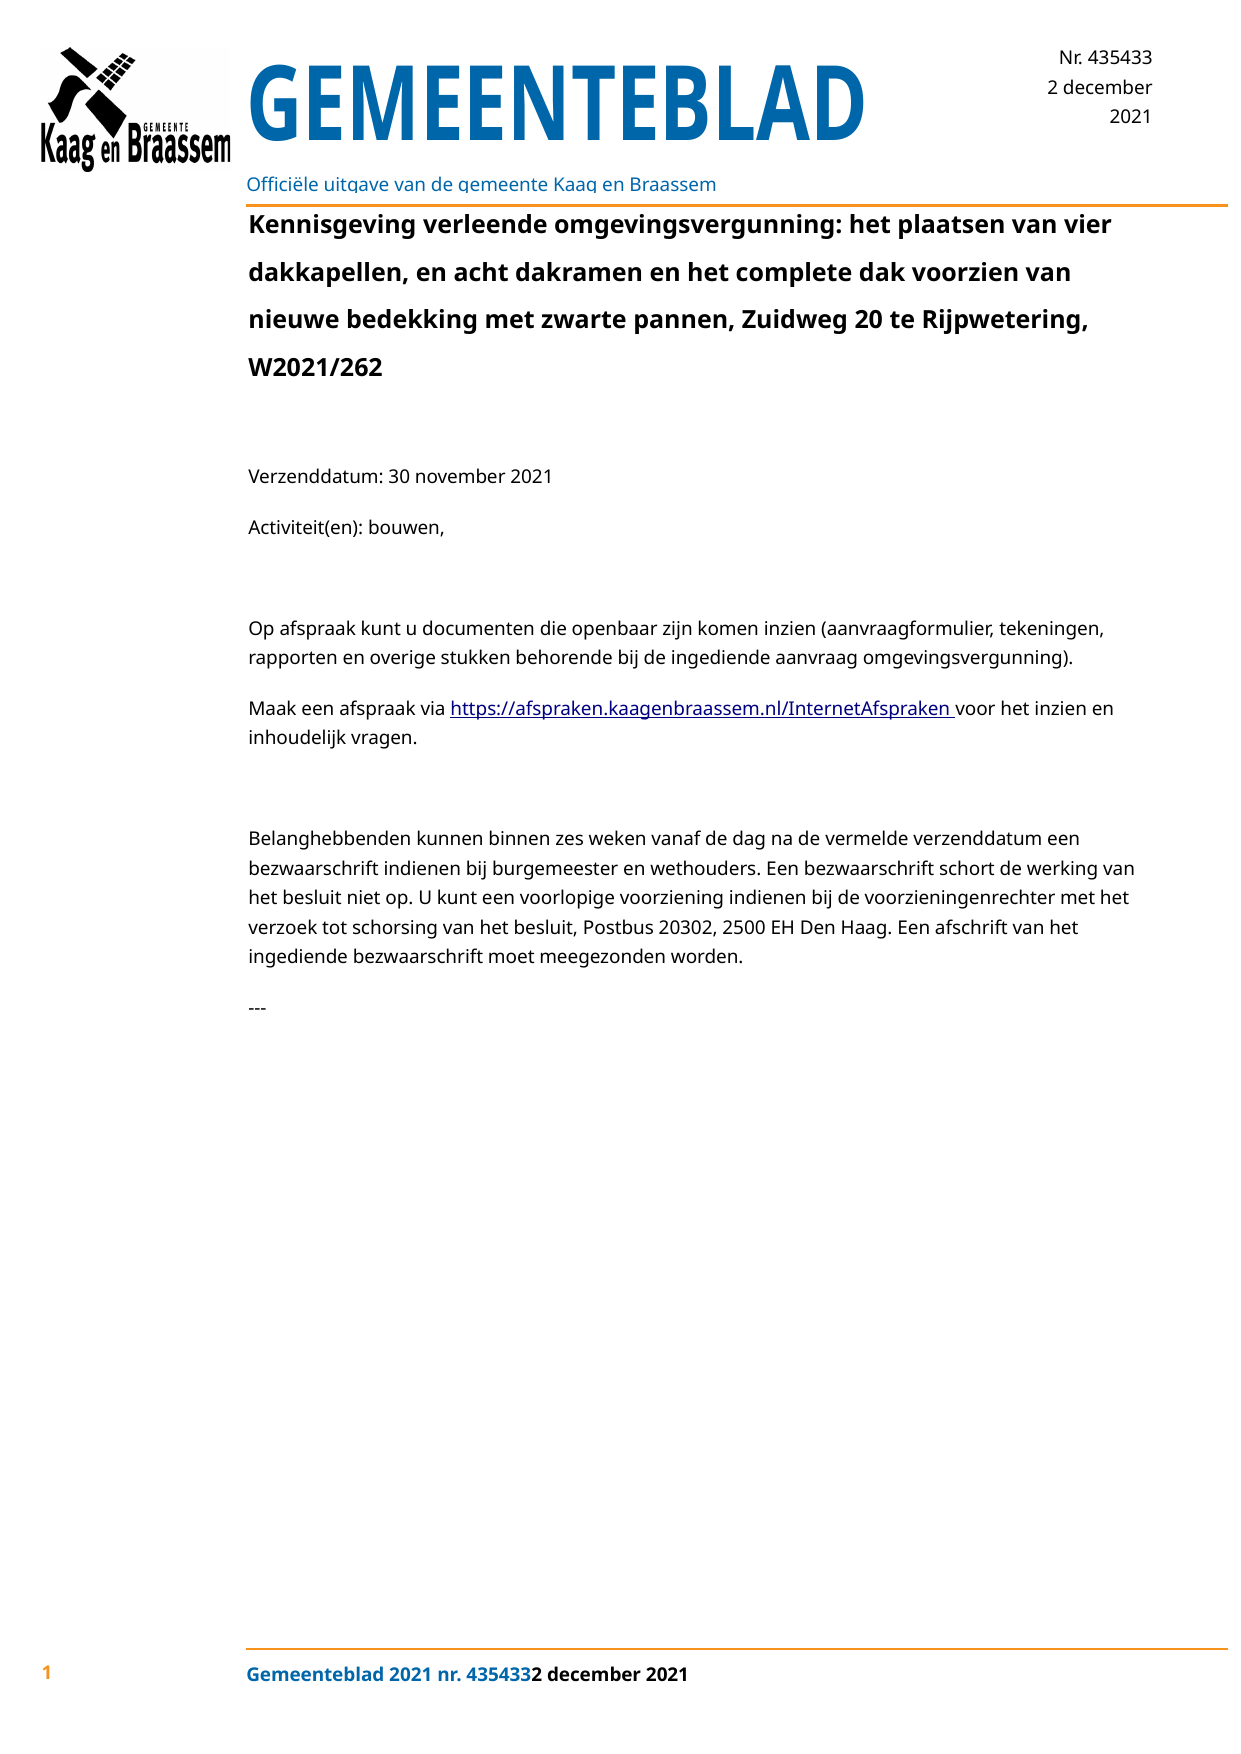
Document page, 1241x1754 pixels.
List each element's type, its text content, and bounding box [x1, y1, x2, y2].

text Maak een afspraak via https://afspraken.kaagenbraassem.nl/InternetAfspraken voor het inzien en inhoudelijk vragen. [248, 695, 1152, 750]
text Op afspraak kunt u documenten die openbaar zijn komen inzien (aanvraagformulier, tekeningen, rapporten en overige stukken behorende bij de ingediende aanvraag omgevingsvergunning). [248, 615, 1152, 670]
text Kennisgeving verleende omgevingsvergunning: het plaatsen van vier dakkapellen, en acht dakramen en het complete dak voorzien van nieuwe bedekking met zwarte pannen, Zuidweg 20 te Rijpwetering, W2021/262 [248, 207, 1152, 384]
picture [41, 47, 231, 172]
text Verzenddatum: 30 november 2021 [248, 463, 1152, 489]
text Belanghebbenden kunnen binnen zes weken vanaf de dag na de vermelde verzenddatum een bezwaarschrift indienen bij burgemeester en wethouders. Een bezwaarschrift schort de werking van het besluit niet op. U kunt een voorlopige voorziening indienen bij de voorzieningenrechter met het verzoek tot schorsing van het besluit, Postbus 20302, 2500 EH Den Haag. Een afschrift van het ingediende bezwaarschrift moet meegezonden worden. [248, 825, 1152, 969]
text Activiteit(en): bouwen, [248, 514, 1152, 540]
text --- [248, 994, 1152, 1020]
